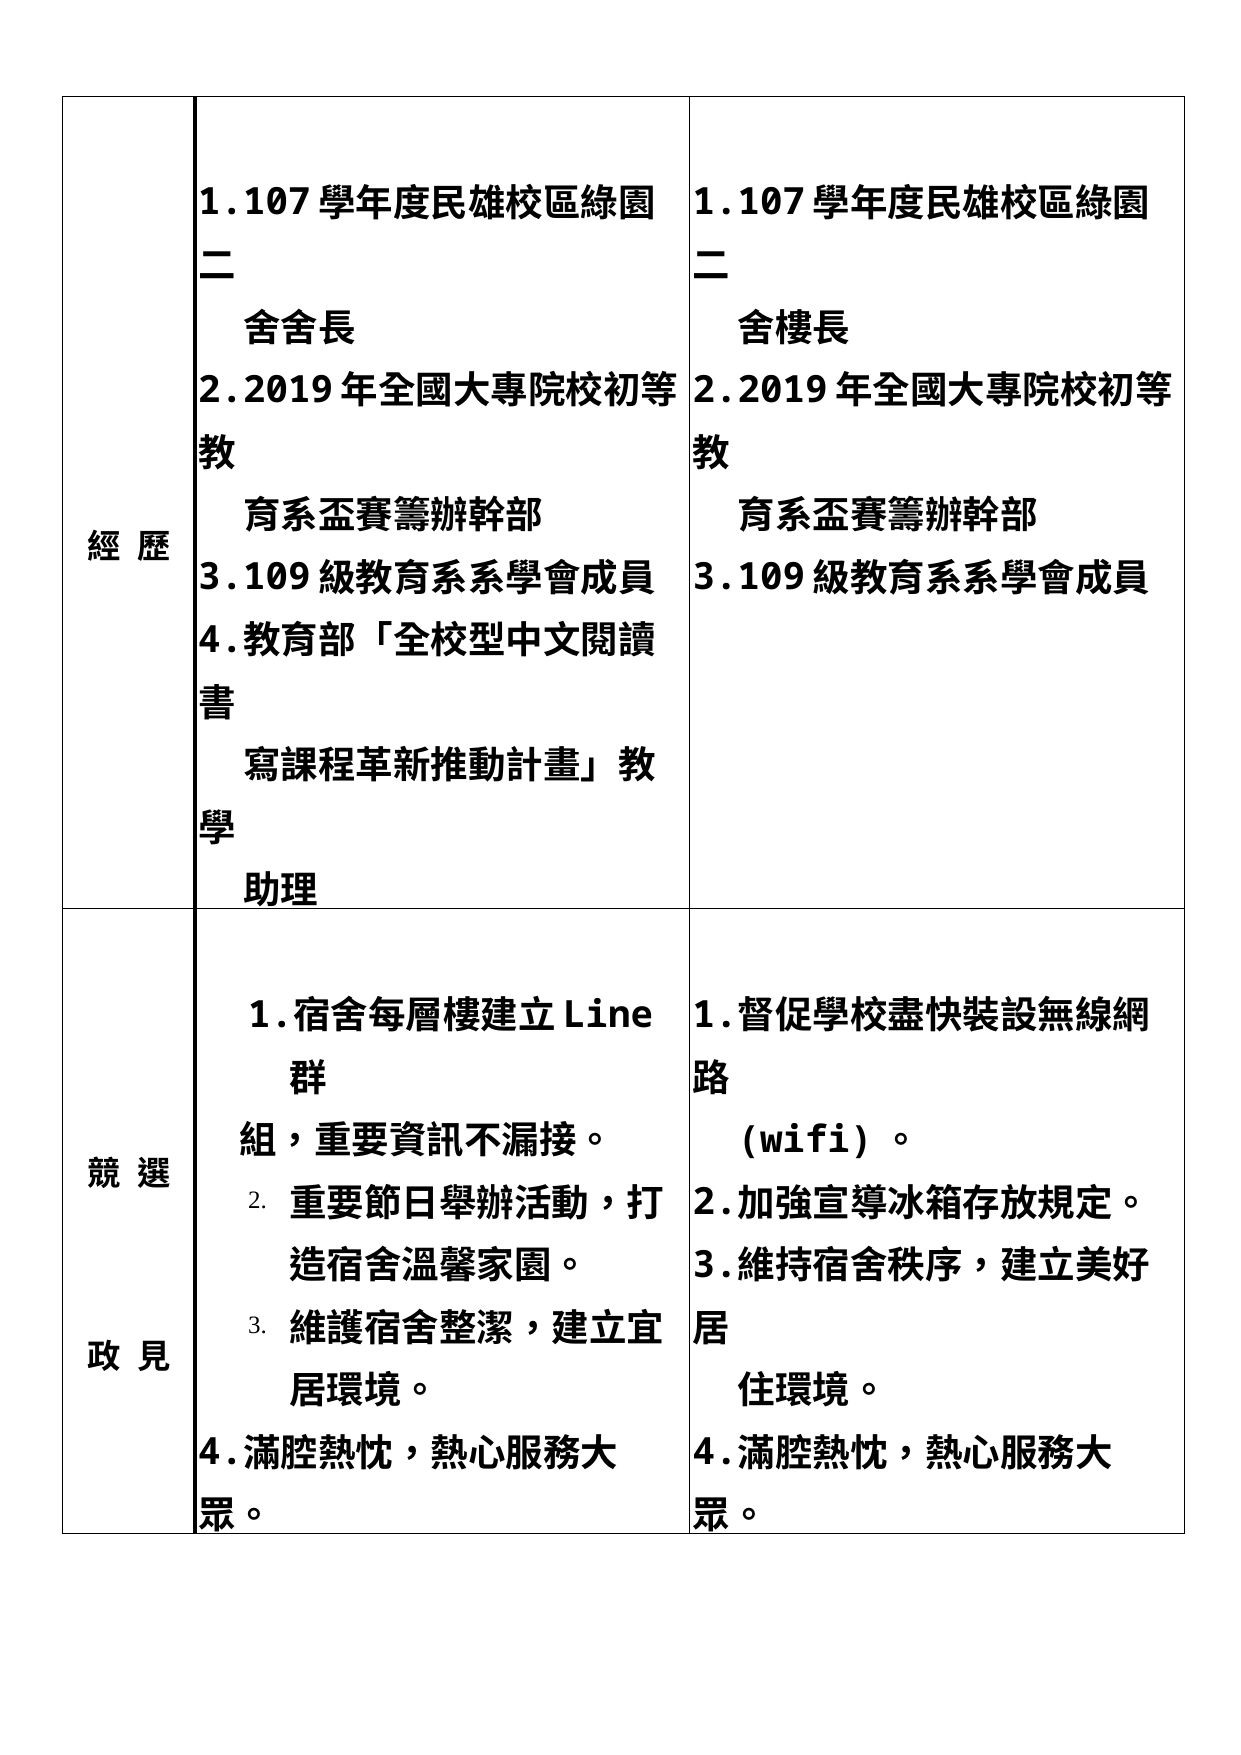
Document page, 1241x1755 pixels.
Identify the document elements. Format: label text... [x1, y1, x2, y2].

table_cell 1.107學年度民雄校區綠園二 舍樓長 2.2019年全國大專院校初等教 育系盃賽籌辦幹部 3.109級教育系系學會成員 [690, 97, 1184, 908]
table_cell 1.107學年度民雄校區綠園二 舍舍長 2.2019年全國大專院校初等教 育系盃賽籌辦幹部 3.109級教育系系學會成員 4.教育部「全校型中文閱讀書 寫課程革新推動計畫」教學 助理 [197, 97, 689, 908]
table_cell 宿舍每層樓建立Line群 組，重要資訊不漏接。 重要節日舉辦活動，打造宿舍溫馨家園。 維護宿舍整潔，建立宜居環境。 4.滿腔熱忱，熱心服務大眾。 [197, 909, 689, 1533]
table_cell 競 選 政 見 [63, 909, 193, 1533]
table_cell 經 歷 [63, 97, 193, 908]
table_cell 1.督促學校盡快裝設無線網路 (wifi) 。 2.加強宣導冰箱存放規定。 3.維持宿舍秩序，建立美好居 住環境。 4.滿腔熱忱，熱心服務大眾。 [690, 909, 1184, 1533]
